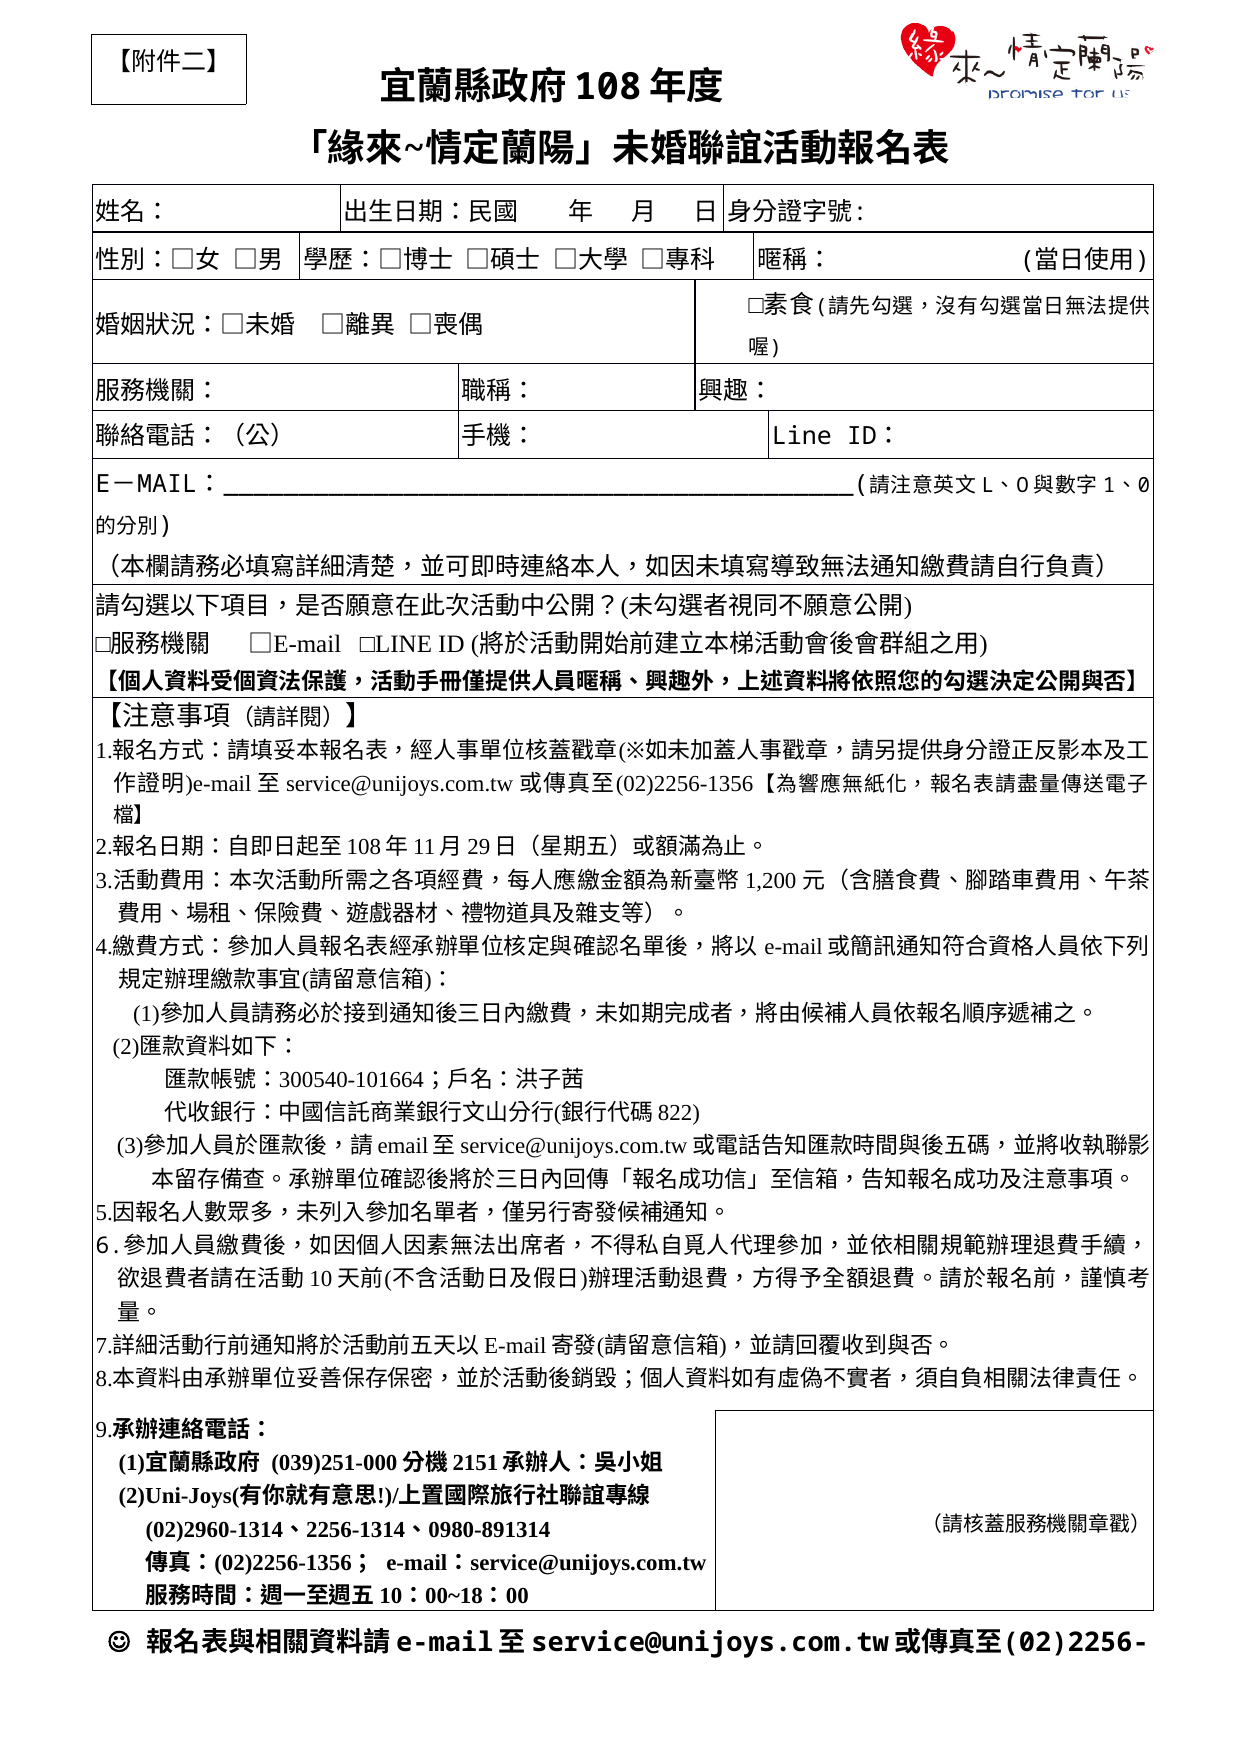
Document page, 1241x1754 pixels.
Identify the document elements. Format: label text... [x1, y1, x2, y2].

table_cell E－MAIL：__________________________________________(請注意英文L、O與數字1、0的分別) （本欄請務必填寫詳細清楚，並可即時連絡本人，如因未填寫導致無法通知繳費請自行負責） [93, 459, 1153, 584]
table_cell 興趣： [696, 364, 1153, 410]
table_cell 【注意事項（請詳閱）】 1.報名方式：請填妥本報名表，經人事單位核蓋戳章(※如未加蓋人事戳章，請另提供身分證正反影本及工作證明)e-mail至service@unijoys.com.tw或傳真至(02)2256-1356【為響應無紙化，報名表請盡量傳送電子檔】 2.報名日期：自即日起至108年11月29日（星期五）或額滿為止。 3.活動費用：本次活動所需之各項經費，每人應繳金額為新臺幣1,200 元（含膳食費、腳踏車費用、午茶費用、場租、保險費、遊戲器材、禮物道具及雜支等）。 4.繳費方式：參加人員報名表經承辦單位核定與確認名單後，將以e-mail或簡訊通知符合資格人員依下列規定辦理繳款事宜(請留意信箱)： (1)參加人員請務必於接到通知後三日內繳費，未如期完成者，將由候補人員依報名順序遞補之。 (2)匯款資料如下： 匯款帳號：300540-101664；戶名：洪子茜 代收銀行：中國信託商業銀行文山分行(銀行代碼822) (3)參加人員於匯款後，請email至service@unijoys.com.tw或電話告知匯款時間與後五碼，並將收執聯影本留存備查。承辦單位確認後將於三日內回傳「報名成功信」至信箱，告知報名成功及注意事項。 5.因報名人數眾多，未列入參加名單者，僅另行寄發候補通知。 6.參加人員繳費後，如因個人因素無法出席者，不得私自覓人代理參加，並依相關規範辦理退費手續，欲退費者請在活動10天前(不含活動日及假日)辦理活動退費，方得予全額退費。請於報名前，謹慎考量。 7.詳細活動行前通知將於活動前五天以E-mail寄發(請留意信箱)，並請回覆收到與否。 8.本資料由承辦單位妥善保存保密，並於活動後銷毀；個人資料如有虛偽不實者，須自負相關法律責任。 [93, 698, 1153, 1410]
text 【附件二】 [106, 42, 231, 78]
table_cell 請勾選以下項目，是否願意在此次活動中公開？(未勾選者視同不願意公開) □服務機關 □E-mail □LINE ID (將於活動開始前建立本梯活動會後會群組之用) 【個人資料受個資法保護，活動手冊僅提供人員暱稱、興趣外，上述資料將依照您的勾選決定公開與否】 [93, 585, 1153, 697]
table_cell 素食(請先勾選，沒有勾選當日無法提供喔) [696, 280, 1153, 363]
text 「緣來~情定蘭陽」未婚聯誼活動報名表 [75, 122, 1165, 172]
table_cell 學歷：□博士 □碩士 □大學 □專科 [300, 233, 753, 279]
text  報名表與相關資料請e-mail至service@unijoys.com.tw或傳真至(02)2256- [75, 1611, 1165, 1661]
table_header 姓名： [93, 185, 340, 231]
table_cell 9.承辦連絡電話： (1)宜蘭縣政府 (039)251-000分機2151承辦人：吳小姐(2)Uni-Joys(有你就有意思!)/上置國際旅行社聯誼專線 (02)2960-1314、2256-1314、0980-891314 傳真：(02)2256-1356； e-mail：service@unijoys.com.tw 服務時間：週一至週五10：00~18：00 [93, 1410, 715, 1610]
table_cell 服務機關： [93, 364, 458, 410]
table_cell 暱稱： (當日使用) [754, 233, 1153, 279]
table_cell 手機： [459, 411, 768, 458]
table_cell 性別：□女 □男 [93, 233, 299, 279]
table_header 出生日期：民國 年 月 日 [341, 185, 723, 231]
table_cell Line ID： [769, 411, 1153, 458]
table_cell 職稱： [459, 364, 694, 410]
table_cell 聯絡電話：（公） [93, 411, 458, 458]
table_cell （請核蓋服務機關章戳） [716, 1411, 1153, 1610]
text [92, 35, 246, 104]
table_header 身分證字號: [724, 185, 1153, 231]
table_cell 婚姻狀況：□未婚 □離異 □喪偶 [93, 280, 694, 363]
text 宜蘭縣政府108年度 [75, 59, 1165, 109]
